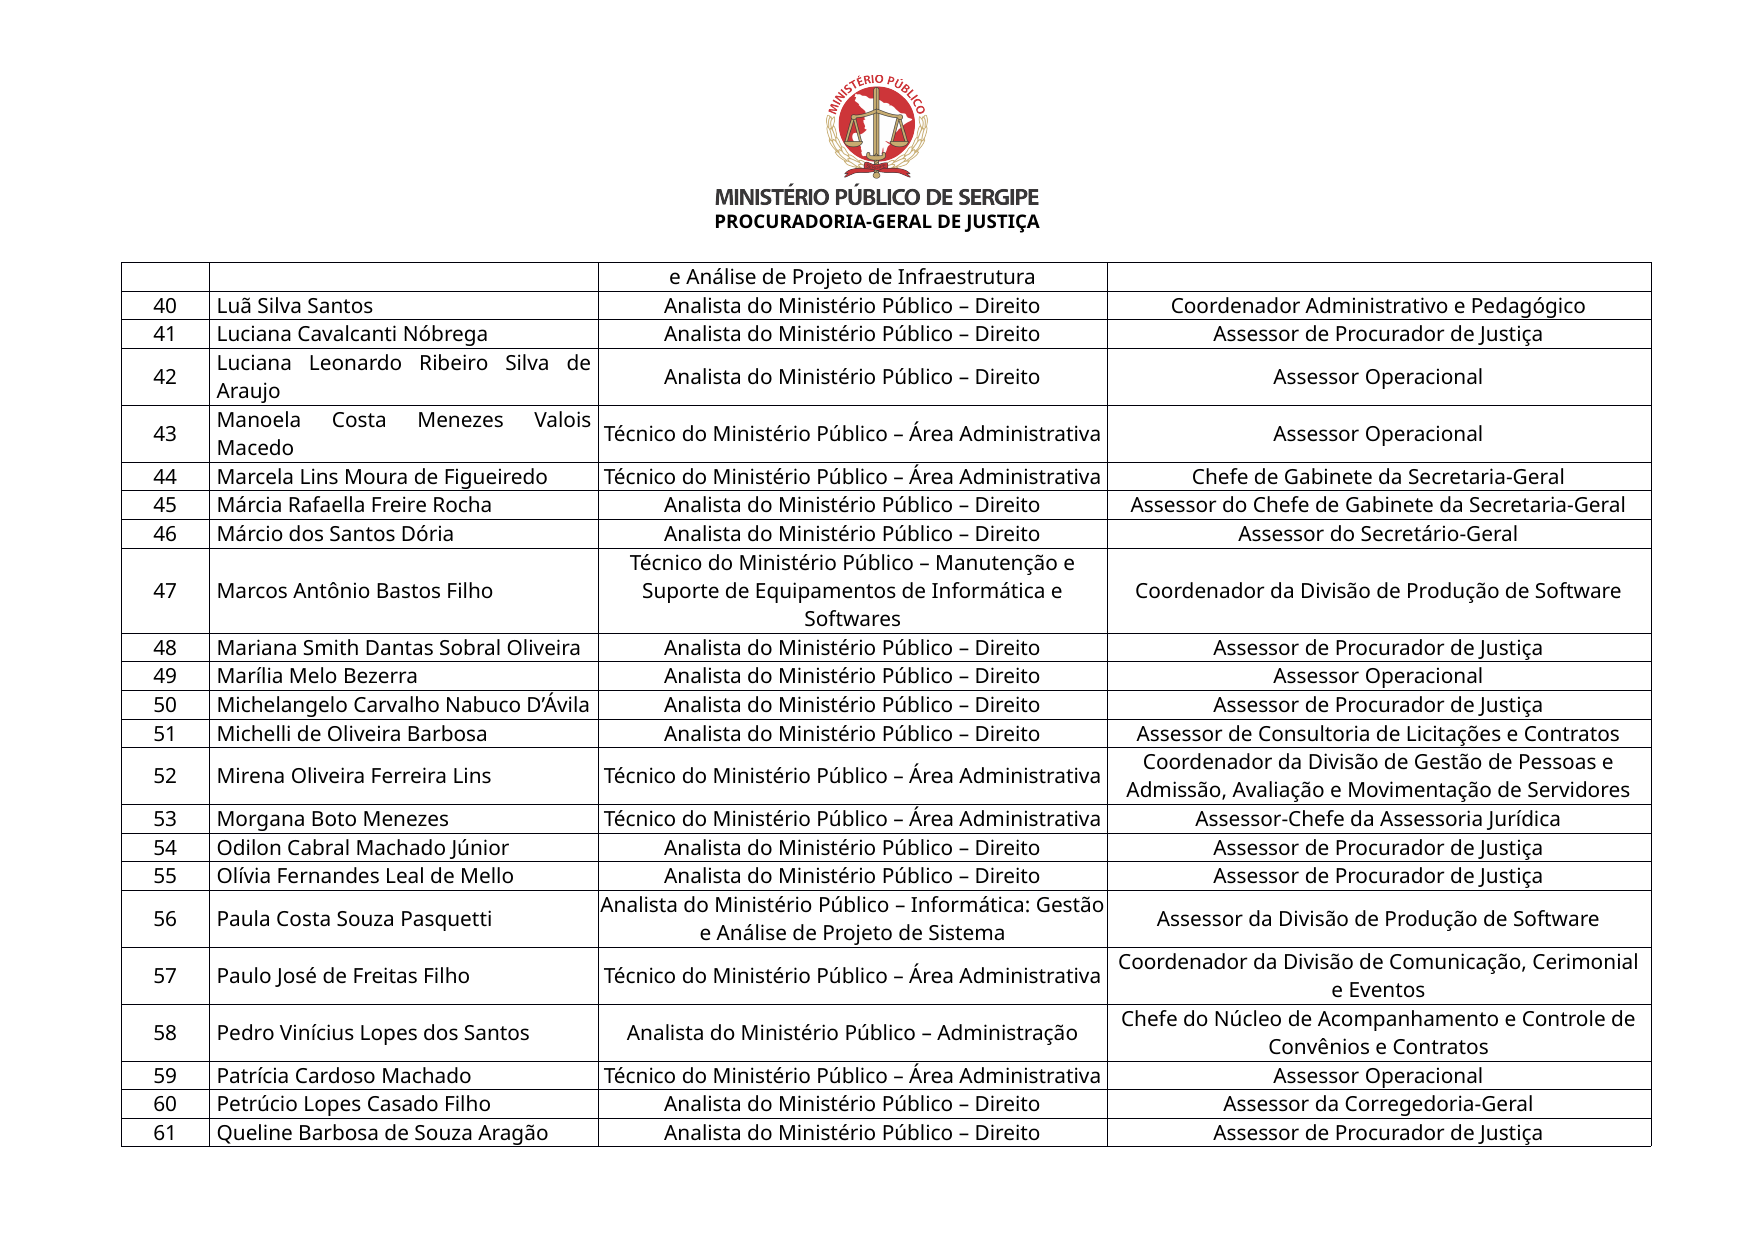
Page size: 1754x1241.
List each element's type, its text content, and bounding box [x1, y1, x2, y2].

table_cell 55 [122, 862, 209, 890]
table_cell Técnico do Ministério Público – Área Administrativa [599, 948, 1107, 1004]
table_cell Analista do Ministério Público – Direito [599, 320, 1107, 348]
table_cell 56 [122, 891, 209, 947]
table_cell 45 [122, 491, 209, 519]
table_cell Analista do Ministério Público – Direito [599, 520, 1107, 547]
table_cell Analista do Ministério Público – Direito [599, 862, 1107, 890]
table_cell Assessor de Consultoria de Licitações e Contratos [1108, 720, 1651, 747]
table_cell Técnico do Ministério Público – Área Administrativa [599, 406, 1107, 462]
table_cell 51 [122, 720, 209, 747]
table_cell 60 [122, 1090, 209, 1118]
table_cell [1108, 263, 1651, 291]
table_cell Analista do Ministério Público – Direito [599, 292, 1107, 319]
table_cell Técnico do Ministério Público – Área Administrativa [599, 1062, 1107, 1089]
table_cell 54 [122, 834, 209, 861]
table_cell 43 [122, 406, 209, 462]
table_cell 41 [122, 320, 209, 348]
table_cell Luciana Cavalcanti Nóbrega [210, 320, 598, 348]
table_cell Assessor de Procurador de Justiça [1108, 691, 1651, 718]
table_cell Chefe de Gabinete da Secretaria-Geral [1108, 463, 1651, 490]
table_cell Assessor de Procurador de Justiça [1108, 634, 1651, 661]
table_cell Assessor de Procurador de Justiça [1108, 320, 1651, 348]
table_cell Petrúcio Lopes Casado Filho [210, 1090, 598, 1118]
table_cell Queline Barbosa de Souza Aragão [210, 1119, 598, 1146]
table_cell Pedro Vinícius Lopes dos Santos [210, 1005, 598, 1061]
table_cell [122, 263, 209, 291]
table_cell Luã Silva Santos [210, 292, 598, 319]
table_cell Mirena Oliveira Ferreira Lins [210, 748, 598, 804]
table_cell Assessor-Chefe da Assessoria Jurídica [1108, 805, 1651, 833]
table_cell Analista do Ministério Público – Direito [599, 1119, 1107, 1146]
table_cell Assessor Operacional [1108, 662, 1651, 690]
picture [715, 75, 1039, 208]
table_cell 49 [122, 662, 209, 690]
table_cell Michelli de Oliveira Barbosa [210, 720, 598, 747]
table_cell Coordenador da Divisão de Comunicação, Cerimonial e Eventos [1108, 948, 1651, 1004]
table_cell Analista do Ministério Público – Informática: Gestão e Análise de Projeto de Sistema [599, 891, 1107, 947]
table_cell Analista do Ministério Público – Direito [599, 834, 1107, 861]
table_cell 61 [122, 1119, 209, 1146]
table_cell [210, 263, 598, 291]
table_cell 58 [122, 1005, 209, 1061]
table_cell Técnico do Ministério Público – Área Administrativa [599, 748, 1107, 804]
table_cell 57 [122, 948, 209, 1004]
table_cell 47 [122, 549, 209, 633]
table_cell Analista do Ministério Público – Direito [599, 349, 1107, 405]
table_cell 44 [122, 463, 209, 490]
table_cell Márcio dos Santos Dória [210, 520, 598, 547]
table_cell Assessor de Procurador de Justiça [1108, 1119, 1651, 1146]
table_cell Assessor de Procurador de Justiça [1108, 862, 1651, 890]
table_cell Técnico do Ministério Público – Área Administrativa [599, 805, 1107, 833]
table_cell Assessor do Chefe de Gabinete da Secretaria-Geral [1108, 491, 1651, 519]
table_cell e Análise de Projeto de Infraestrutura [599, 263, 1107, 291]
table_cell Manoela Costa Menezes Valois Macedo [210, 406, 598, 462]
table_cell Analista do Ministério Público – Direito [599, 1090, 1107, 1118]
table_cell Paula Costa Souza Pasquetti [210, 891, 598, 947]
table_cell 42 [122, 349, 209, 405]
table_cell Assessor da Corregedoria-Geral [1108, 1090, 1651, 1118]
table_cell Coordenador da Divisão de Produção de Software [1108, 549, 1651, 633]
table_cell 53 [122, 805, 209, 833]
table_cell Coordenador da Divisão de Gestão de Pessoas e Admissão, Avaliação e Movimentação de Servidores [1108, 748, 1651, 804]
table_cell 50 [122, 691, 209, 718]
table_cell Olívia Fernandes Leal de Mello [210, 862, 598, 890]
table_cell Michelangelo Carvalho Nabuco D’Ávila [210, 691, 598, 718]
table_cell Analista do Ministério Público – Direito [599, 662, 1107, 690]
table_cell Marcela Lins Moura de Figueiredo [210, 463, 598, 490]
table_cell 52 [122, 748, 209, 804]
table_cell 46 [122, 520, 209, 547]
table_cell Assessor Operacional [1108, 406, 1651, 462]
table_cell Mariana Smith Dantas Sobral Oliveira [210, 634, 598, 661]
table_cell Chefe do Núcleo de Acompanhamento e Controle de Convênios e Contratos [1108, 1005, 1651, 1061]
table_cell Analista do Ministério Público – Direito [599, 491, 1107, 519]
table_cell Marília Melo Bezerra [210, 662, 598, 690]
table_cell Patrícia Cardoso Machado [210, 1062, 598, 1089]
table_cell Paulo José de Freitas Filho [210, 948, 598, 1004]
table_cell Assessor do Secretário-Geral [1108, 520, 1651, 547]
table_cell 40 [122, 292, 209, 319]
table_cell Assessor de Procurador de Justiça [1108, 834, 1651, 861]
table_cell Assessor Operacional [1108, 1062, 1651, 1089]
table_cell Analista do Ministério Público – Direito [599, 634, 1107, 661]
table_cell Técnico do Ministério Público – Manutenção e Suporte de Equipamentos de Informática e Softwares [599, 549, 1107, 633]
table_cell Luciana Leonardo Ribeiro Silva de Araujo [210, 349, 598, 405]
table_cell Analista do Ministério Público – Administração [599, 1005, 1107, 1061]
table_cell 48 [122, 634, 209, 661]
table_cell 59 [122, 1062, 209, 1089]
table_cell Morgana Boto Menezes [210, 805, 598, 833]
table_cell Assessor Operacional [1108, 349, 1651, 405]
table_cell Técnico do Ministério Público – Área Administrativa [599, 463, 1107, 490]
table_cell Márcia Rafaella Freire Rocha [210, 491, 598, 519]
table_cell Assessor da Divisão de Produção de Software [1108, 891, 1651, 947]
table_cell Analista do Ministério Público – Direito [599, 720, 1107, 747]
table_cell Odilon Cabral Machado Júnior [210, 834, 598, 861]
table_cell Marcos Antônio Bastos Filho [210, 549, 598, 633]
table_cell Coordenador Administrativo e Pedagógico [1108, 292, 1651, 319]
table_cell Analista do Ministério Público – Direito [599, 691, 1107, 718]
